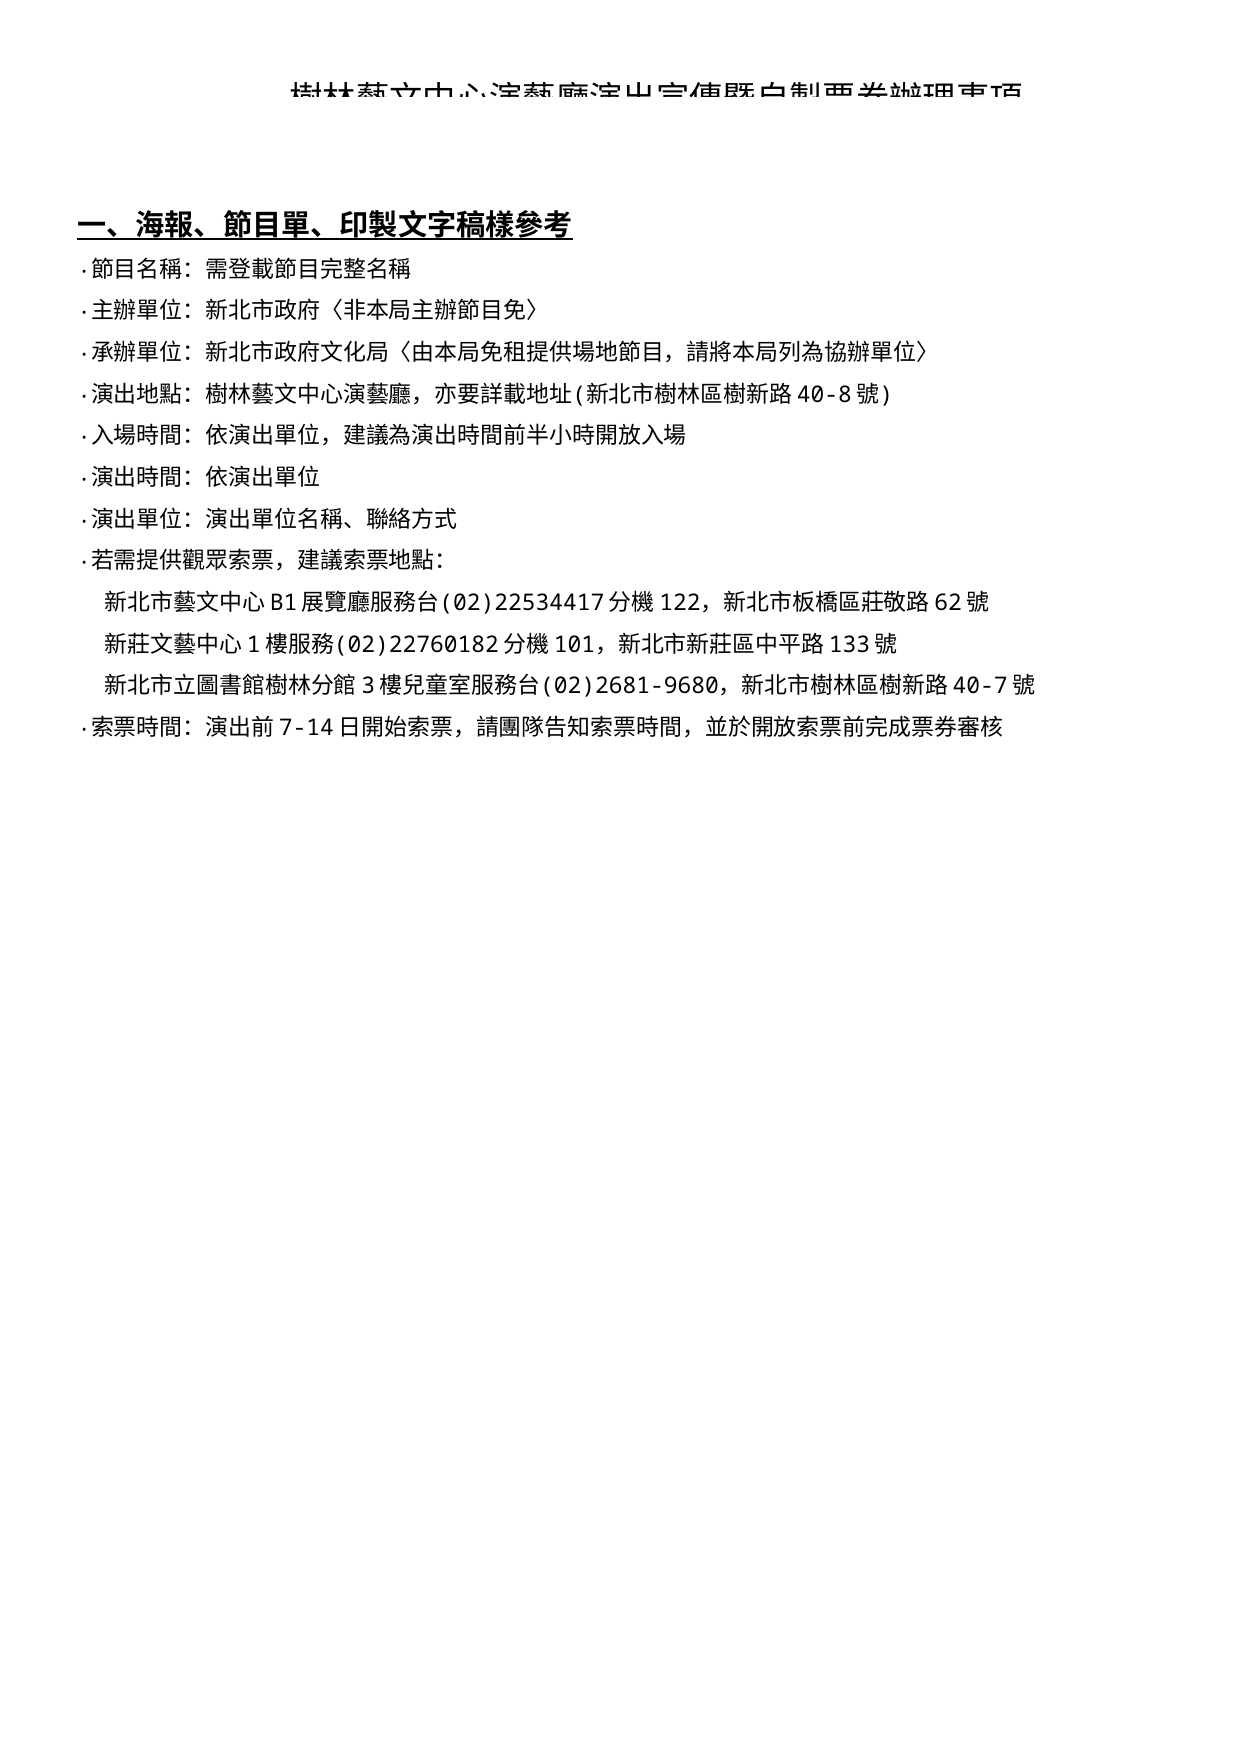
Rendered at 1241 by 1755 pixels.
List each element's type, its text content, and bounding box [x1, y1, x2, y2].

text ‧索票時間：演出前7-14日開始索票，請團隊告知索票時間，並於開放索票前完成票券審核 [77, 702, 1066, 744]
text ‧演出單位：演出單位名稱、聯絡方式 [77, 494, 1066, 535]
text ‧主辦單位：新北市政府〈非本局主辦節目免〉 [77, 285, 1066, 327]
text 一、海報、節目單、印製文字稿樣參考 [77, 202, 1066, 244]
text ‧演出時間：依演出單位 [77, 452, 1066, 494]
text 新北市立圖書館樹林分館3樓兒童室服務台(02)2681-9680，新北市樹林區樹新路40-7號 [77, 660, 1066, 702]
text ‧入場時間：依演出單位，建議為演出時間前半小時開放入場 [77, 410, 1066, 452]
text ‧承辦單位：新北市政府文化局〈由本局免租提供場地節目，請將本局列為協辦單位〉 [77, 327, 1066, 369]
text ‧演出地點：樹林藝文中心演藝廳，亦要詳載地址(新北市樹林區樹新路40-8號) [77, 369, 1066, 410]
text ‧節目名稱：需登載節目完整名稱 [77, 244, 1066, 285]
text ‧若需提供觀眾索票，建議索票地點： 新北市藝文中心B1展覽廳服務台(02)22534417分機122，新北市板橋區莊敬路62號 [77, 535, 1066, 619]
text 新莊文藝中心1樓服務(02)22760182分機101，新北市新莊區中平路133號 [77, 619, 1066, 660]
